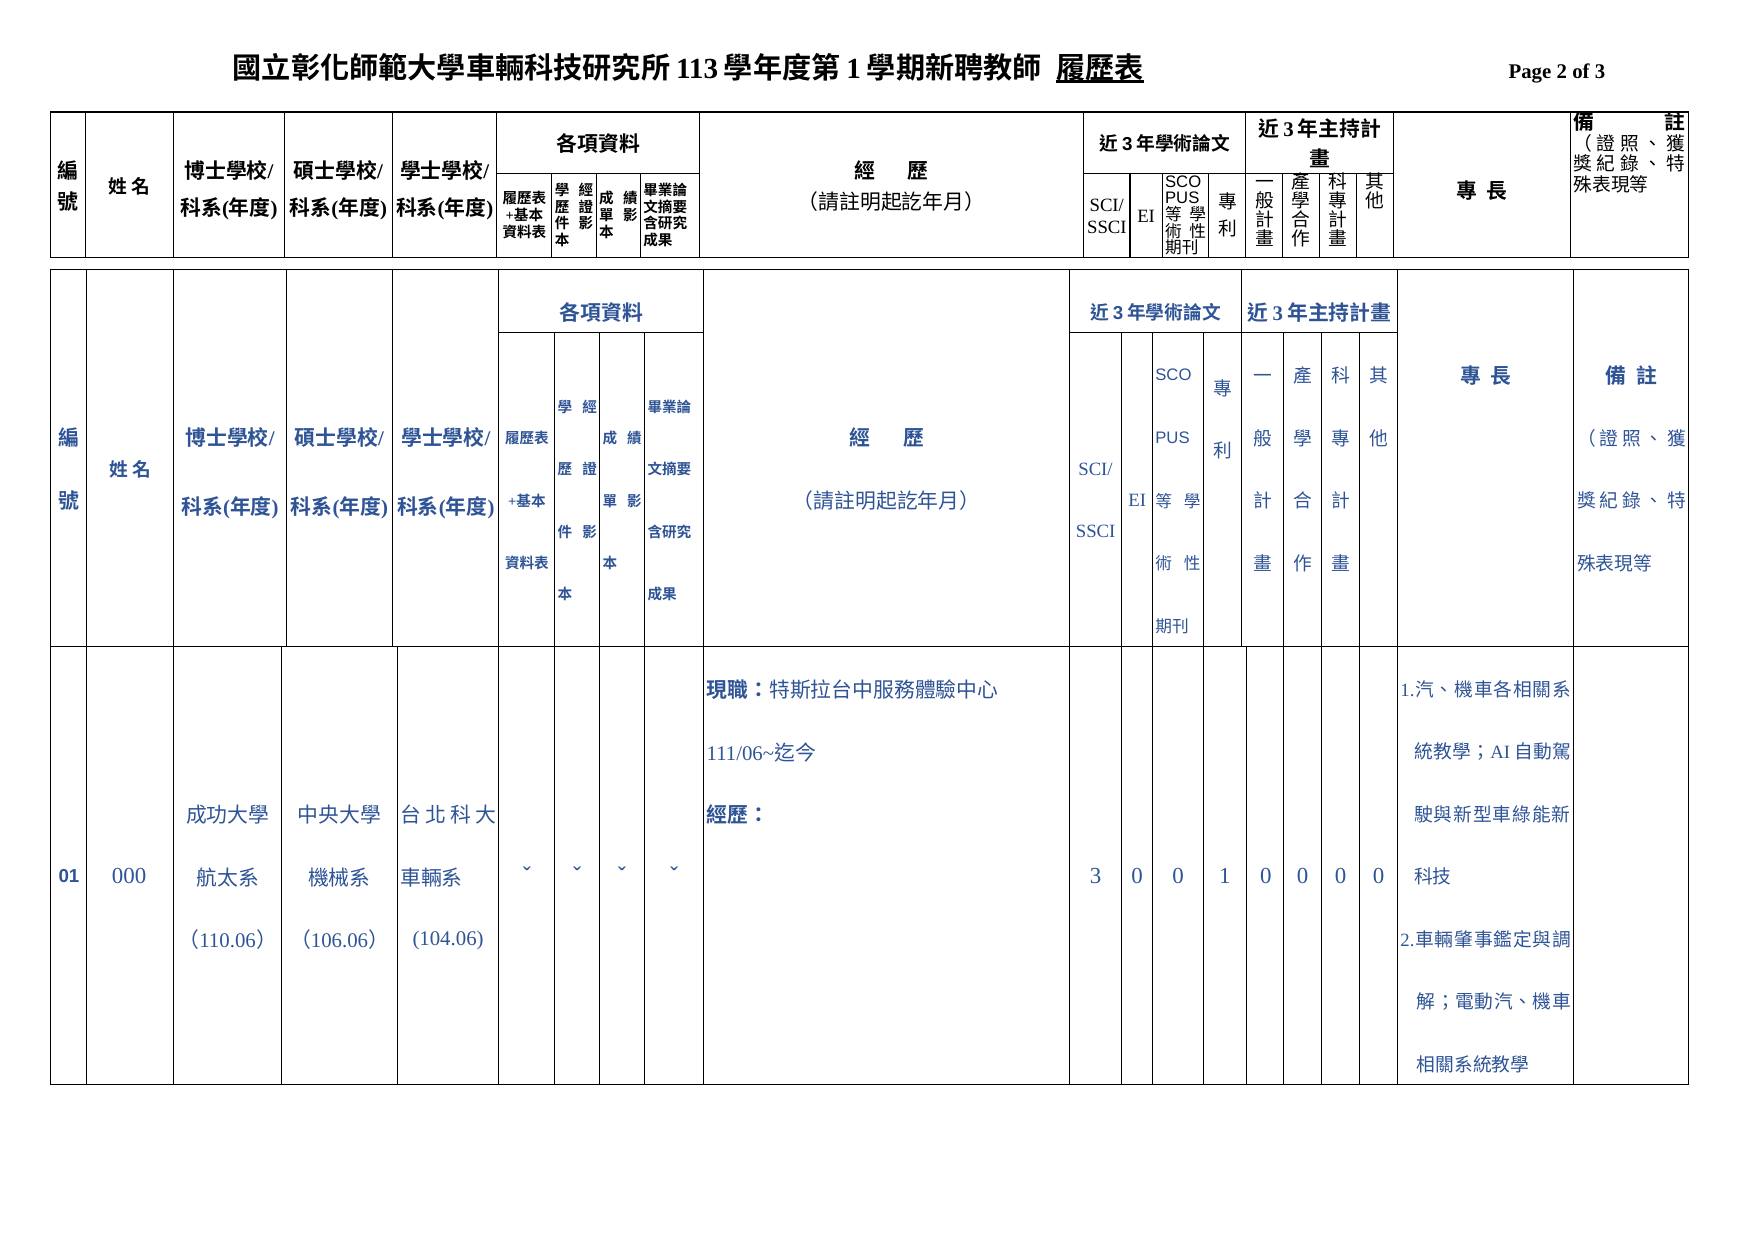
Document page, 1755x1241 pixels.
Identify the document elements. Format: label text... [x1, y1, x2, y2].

table_cell SCOPUS等學術性期刊 [1153, 333, 1203, 646]
table_header 經 歷 （請註明起訖年月） [704, 270, 1069, 646]
table_cell 0 [1247, 647, 1283, 1084]
table_cell 一般計畫 [1242, 333, 1283, 646]
table_cell 0 [1153, 647, 1203, 1084]
table_header 博士學校/ 科系(年度) [174, 270, 286, 646]
table_cell 000 [87, 647, 173, 1084]
table_cell EI [1122, 333, 1152, 646]
table_header 碩士學校/ 科系(年度) [287, 270, 392, 646]
table_cell ˇ [600, 647, 644, 1084]
table_cell 0 [1360, 647, 1397, 1084]
table_header 近3年學術論文 [1070, 270, 1241, 332]
table_cell 其他 [1360, 333, 1397, 646]
table_cell 學經歷證件影本 [555, 333, 599, 646]
table_cell 1.汽、機車各相關系統教學；AI自動駕駛與新型車綠能新科技 2.車輛肇事鑑定與調解；電動汽、機車相關系統教學 [1398, 647, 1573, 1084]
table_cell 現職：特斯拉台中服務體驗中心111/06~迄今 經歷： [704, 647, 1069, 1084]
table_cell SCI/ SSCI [1070, 333, 1121, 646]
table_cell 0 [1322, 647, 1359, 1084]
table_header 近3年主持計畫 [1242, 270, 1397, 332]
table_cell ˇ [499, 647, 554, 1084]
table_cell 產學合作 [1284, 333, 1321, 646]
table_header 學士學校/ 科系(年度) [393, 270, 498, 646]
table_cell [1574, 647, 1688, 1084]
table_cell 科專計畫 [1322, 333, 1359, 646]
table_cell 台北科大車輛系 (104.06) [398, 647, 498, 1084]
table_cell 專 長 [1398, 332, 1573, 646]
table_cell 畢業論文摘要含研究成果 [645, 333, 703, 646]
table_header 各項資料 [499, 270, 703, 332]
table_cell ˇ [645, 647, 703, 1084]
table_cell 中央大學 機械系（106.06） [282, 647, 397, 1084]
table_cell 01 [51, 647, 86, 1084]
table_header [1398, 270, 1573, 332]
table_cell 專利 [1204, 333, 1241, 646]
table_cell 0 [1122, 647, 1152, 1084]
table_cell ˇ [555, 647, 599, 1084]
table_cell 0 [1284, 647, 1321, 1084]
table_header 姓 名 [87, 270, 173, 646]
table_cell 成績單影本 [600, 333, 644, 646]
table_cell 履歷表+基本資料表 [499, 333, 554, 646]
table_cell 1 [1204, 647, 1246, 1084]
table_cell 成功大學航太系 （110.06） [174, 647, 281, 1084]
table_header 備 註 （證照、獲獎紀錄、特殊表現等 [1574, 270, 1688, 646]
table_header 編 號 [51, 270, 86, 646]
table_cell 3 [1070, 647, 1121, 1084]
